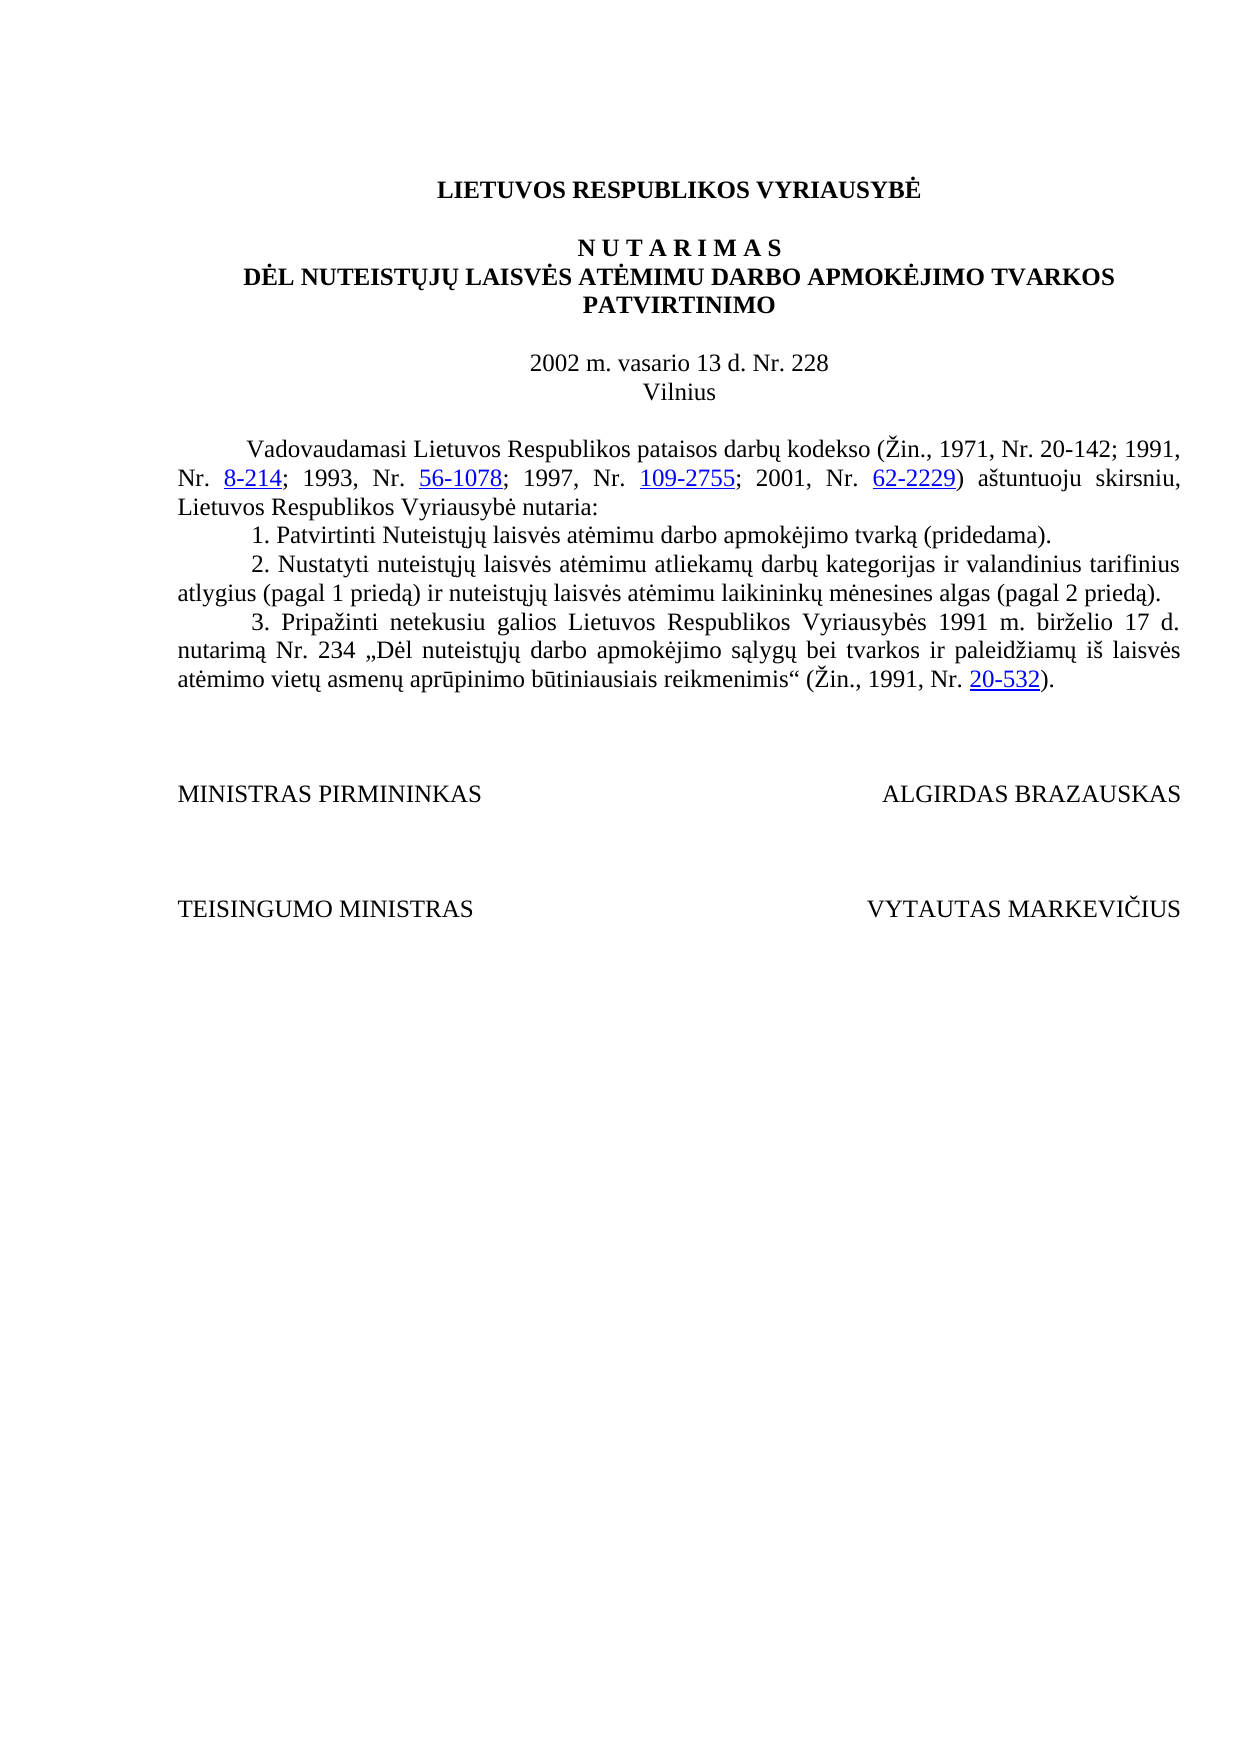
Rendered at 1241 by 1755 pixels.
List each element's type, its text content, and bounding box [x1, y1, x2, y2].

text 1. Patvirtinti Nuteistųjų laisvės atėmimu darbo apmokėjimo tvarką (pridedama). [177, 521, 1181, 549]
text Vadovaudamasi Lietuvos Respublikos pataisos darbų kodekso (Žin., 1971, Nr. 20-142; 1991, Nr. 8-214; 1993, Nr. 56-1078; 1997, Nr. 109-2755; 2001, Nr. 62-2229) aštuntuoju skirsniu, Lietuvos Respublikos Vyriausybė nutaria: [177, 434, 1181, 521]
text LIETUVOS RESPUBLIKOS VYRIAUSYBĖ [177, 176, 1181, 204]
text 2. Nustatyti nuteistųjų laisvės atėmimu atliekamų darbų kategorijas ir valandinius tarifinius atlygius (pagal 1 priedą) ir nuteistųjų laisvės atėmimu laikininkų mėnesines algas (pagal 2 priedą). [177, 549, 1181, 607]
text DĖL NUTEISTŲJŲ LAISVĖS ATĖMIMU DARBO APMOKĖJIMO TVARKOS PATVIRTINIMO [177, 262, 1181, 319]
text MINISTRAS PIRMININKAS ALGIRDAS BRAZAUSKAS [177, 779, 1181, 808]
text 3. Pripažinti netekusiu galios Lietuvos Respublikos Vyriausybės 1991 m. birželio 17 d. nutarimą Nr. 234 „Dėl nuteistųjų darbo apmokėjimo sąlygų bei tvarkos ir paleidžiamų iš laisvės atėmimo vietų asmenų aprūpinimo būtiniausiais reikmenimis“ (Žin., 1991, Nr. 20-532). [177, 607, 1181, 693]
text TEISINGUMO MINISTRAS VYTAUTAS MARKEVIČIUS [177, 894, 1181, 923]
text N U T A R I M A S [177, 233, 1181, 262]
text Vilnius [177, 377, 1181, 406]
text 2002 m. vasario 13 d. Nr. 228 [177, 348, 1181, 377]
